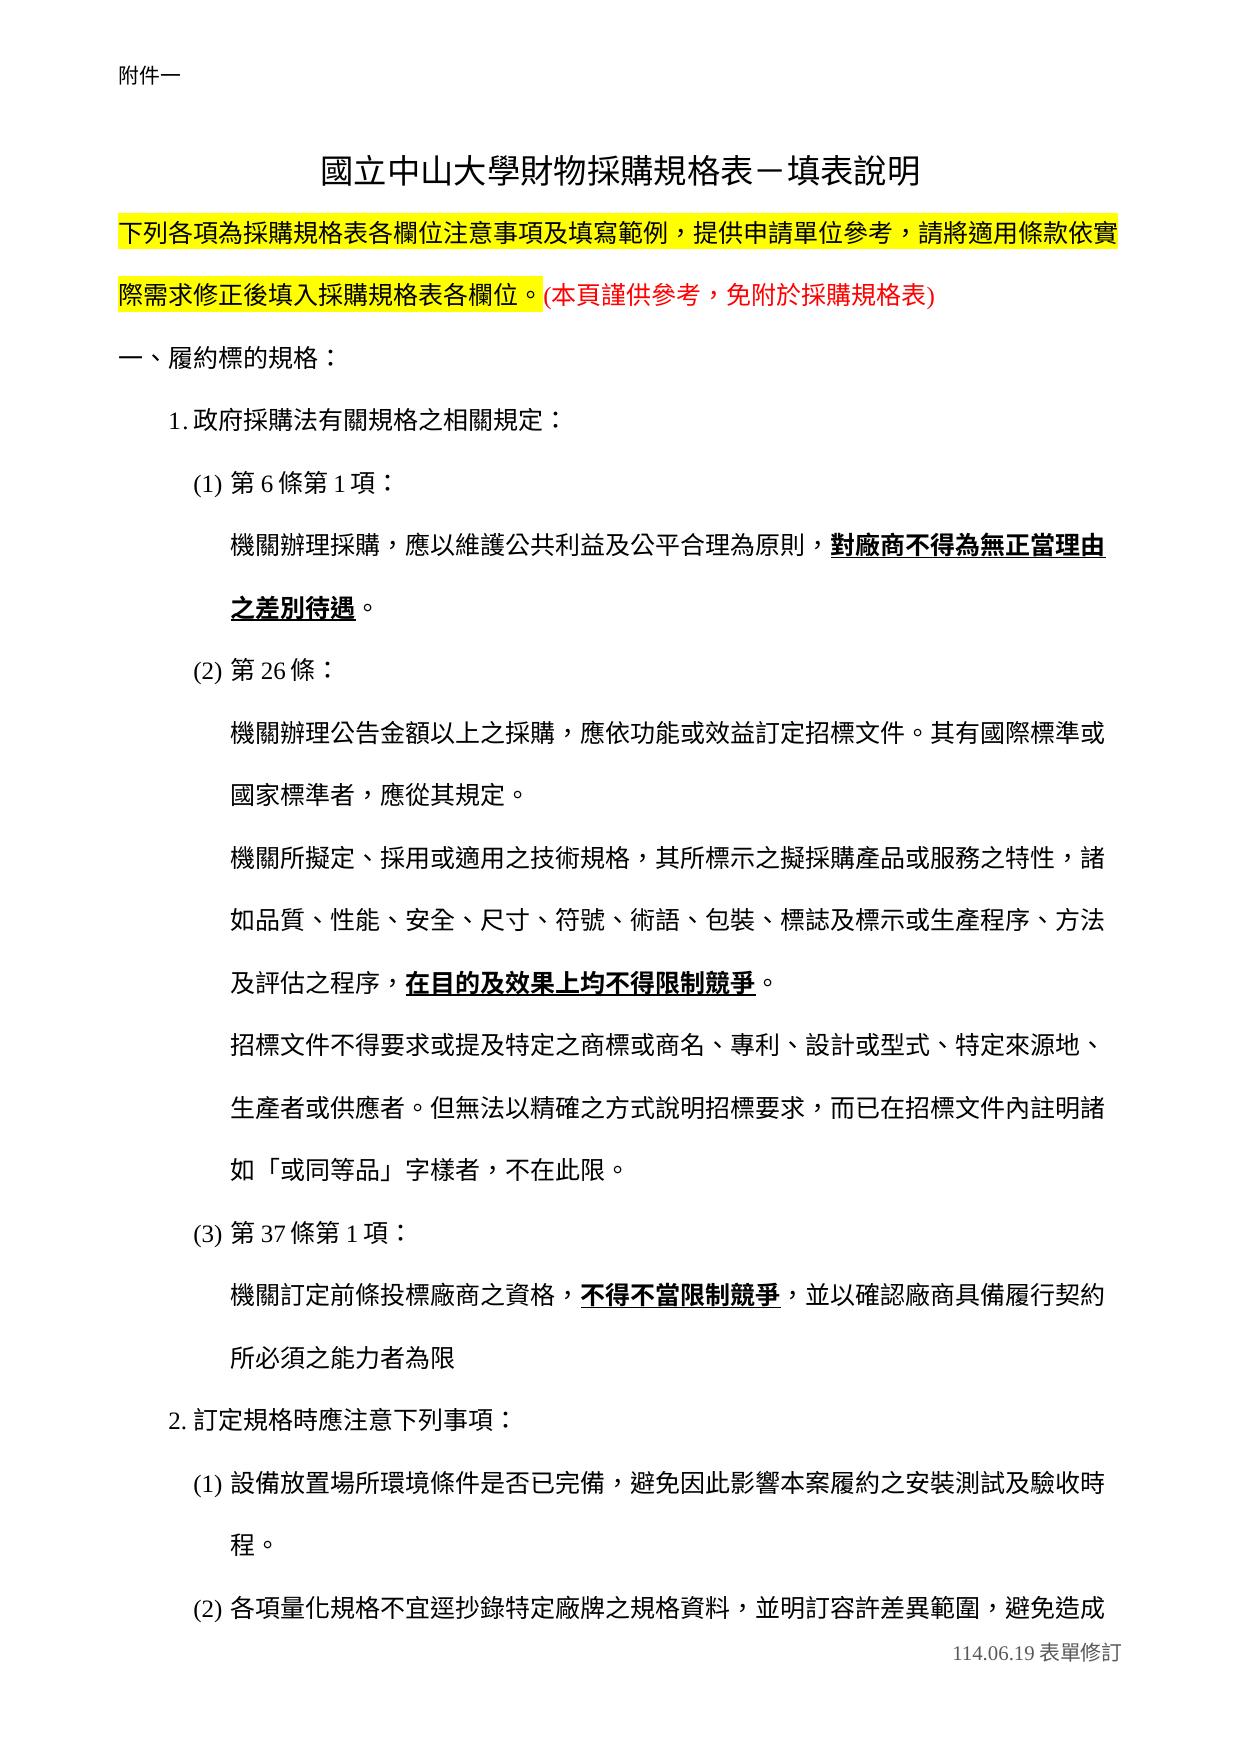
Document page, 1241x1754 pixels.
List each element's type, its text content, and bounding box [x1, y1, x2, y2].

list 設備放置場所環境條件是否已完備，避免因此影響本案履約之安裝測試及驗收時程。 [193, 1439, 1122, 1564]
text 國立中山大學財物採購規格表－填表說明 [118, 127, 1122, 189]
list 第6條第1項： 機關辦理採購，應以維護公共利益及公平合理為原則，對廠商不得為無正當理由之差別待遇。 [193, 439, 1122, 627]
list 第26條： 機關辦理公告金額以上之採購，應依功能或效益訂定招標文件。其有國際標準或國家標準者，應從其規定。 機關所擬定、採用或適用之技術規格，其所標示之擬採購產品或服務之特性，諸如品質、性能、安全、尺寸、符號、術語、包裝、標誌及標示或生產程序、方法及評估之程序，在目的及效果上均不得限制競爭。 招標文件不得要求或提及特定之商標或商名、專利、設計或型式、特定來源地、生產者或供應者。但無法以精確之方式說明招標要求，而已在招標文件內註明諸如「或同等品」字樣者，不在此限。 [193, 627, 1122, 1189]
text 下列各項為採購規格表各欄位注意事項及填寫範例，提供申請單位參考，請將適用條款依實際需求修正後填入採購規格表各欄位。(本頁謹供參考，免附於採購規格表) [118, 189, 1122, 314]
text 一、履約標的規格： [118, 314, 1122, 377]
list 訂定規格時應注意下列事項： [168, 1377, 1122, 1439]
list 第37條第1項： 機關訂定前條投標廠商之資格，不得不當限制競爭，並以確認廠商具備履行契約所必須之能力者為限 [193, 1189, 1122, 1377]
list 政府採購法有關規格之相關規定： [168, 377, 1122, 439]
list 各項量化規格不宜逕抄錄特定廠牌之規格資料，並明訂容許差異範圍，避免造成 [193, 1564, 1122, 1627]
